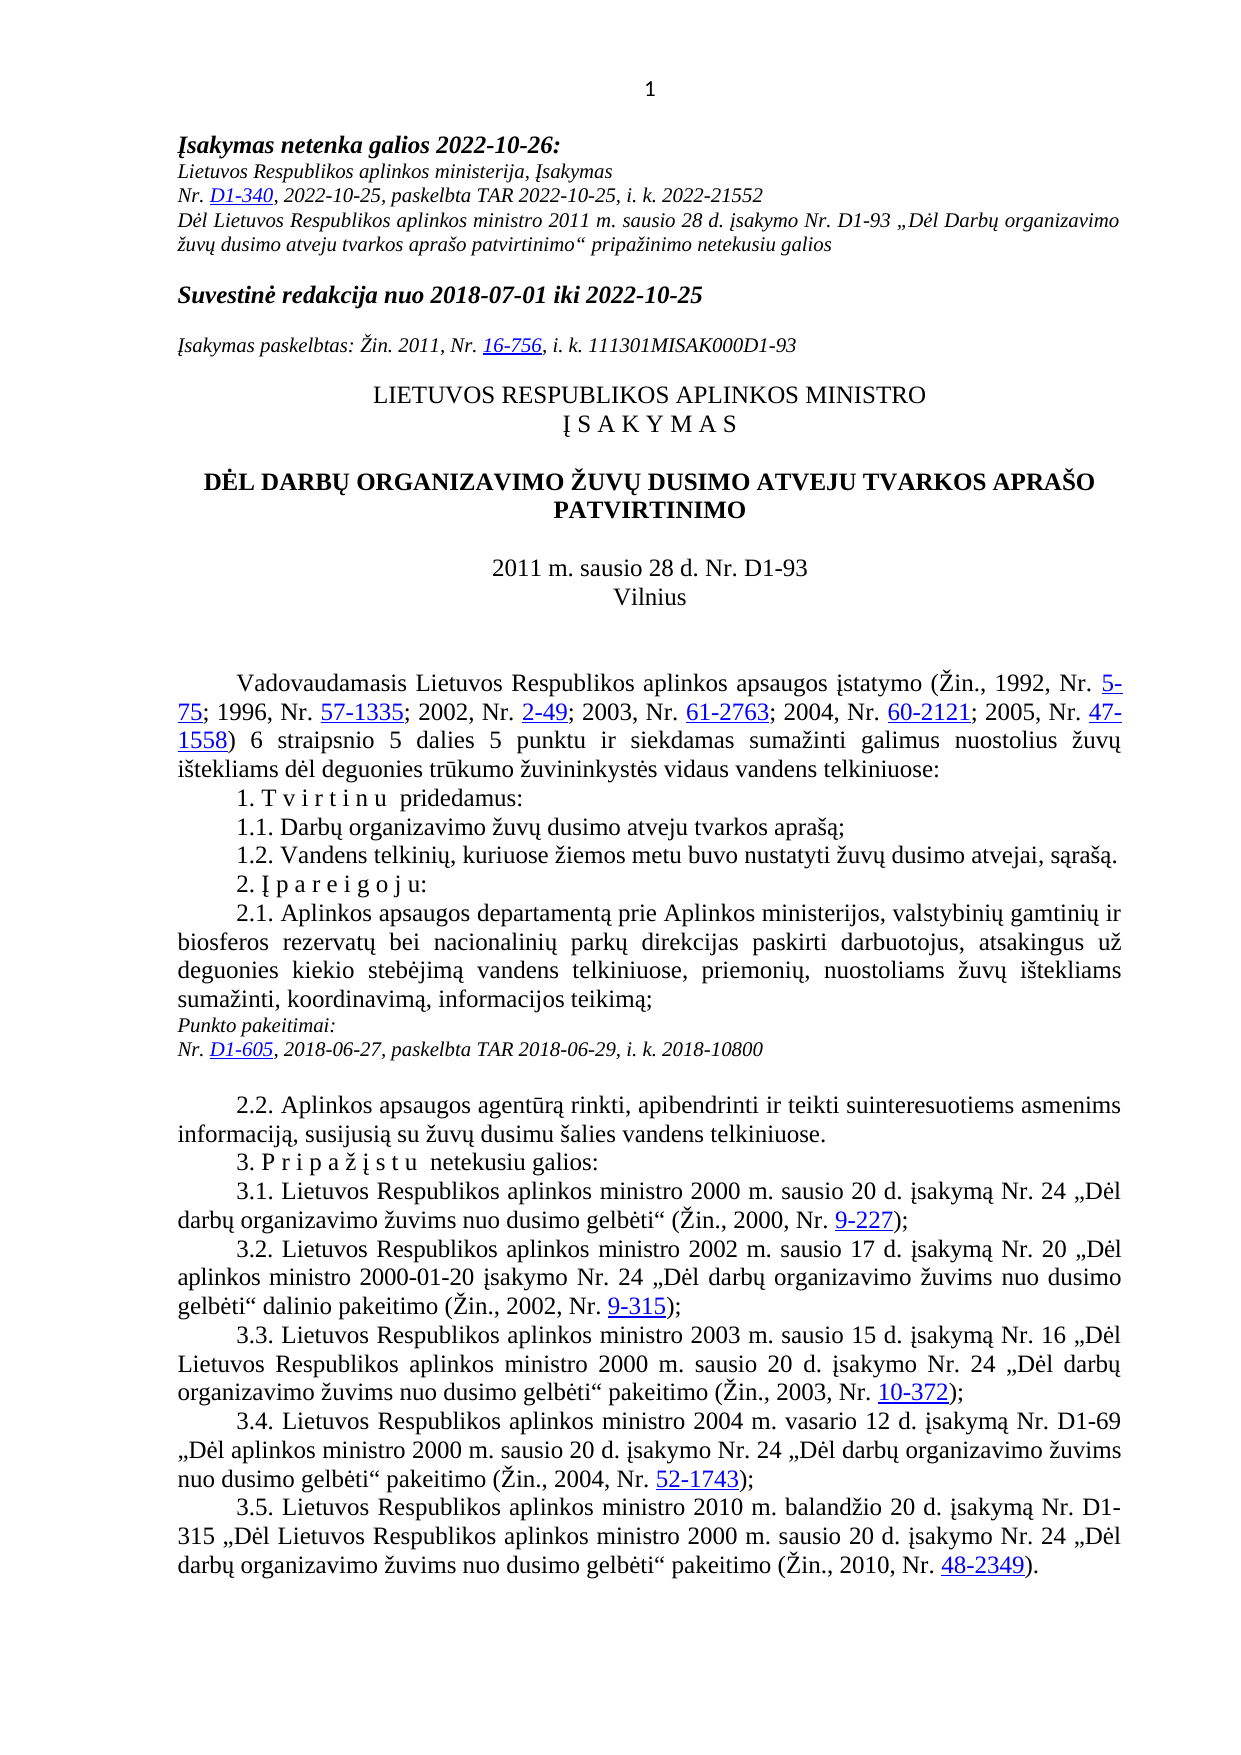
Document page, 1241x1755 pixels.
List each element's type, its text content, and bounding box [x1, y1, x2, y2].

text Įsakymas netenka galios 2022-10-26: [177, 131, 1122, 159]
text Nr. D1-340, 2022-10-25, paskelbta TAR 2022-10-25, i. k. 2022-21552 [177, 183, 1122, 207]
text 1.1. Darbų organizavimo žuvų dusimo atveju tvarkos aprašą; [177, 812, 1122, 841]
text 3.5. Lietuvos Respublikos aplinkos ministro 2010 m. balandžio 20 d. įsakymą Nr. D1-315 „Dėl Lietuvos Respublikos aplinkos ministro 2000 m. sausio 20 d. įsakymo Nr. 24 „Dėl darbų organizavimo žuvims nuo dusimo gelbėti“ pakeitimo (Žin., 2010, Nr. 48-2349). [177, 1492, 1122, 1579]
text Dėl Lietuvos Respublikos aplinkos ministro 2011 m. sausio 28 d. įsakymo Nr. D1-93 „Dėl Darbų organizavimo žuvų dusimo atveju tvarkos aprašo patvirtinimo“ pripažinimo netekusiu galios [177, 207, 1122, 256]
text Nr. D1-605, 2018-06-27, paskelbta TAR 2018-06-29, i. k. 2018-10800 [177, 1037, 1122, 1061]
text 2011 m. sausio 28 d. Nr. D1-93 [177, 553, 1122, 582]
text 3.2. Lietuvos Respublikos aplinkos ministro 2002 m. sausio 17 d. įsakymą Nr. 20 „Dėl aplinkos ministro 2000-01-20 įsakymo Nr. 24 „Dėl darbų organizavimo žuvims nuo dusimo gelbėti“ dalinio pakeitimo (Žin., 2002, Nr. 9-315); [177, 1234, 1122, 1320]
text 3.3. Lietuvos Respublikos aplinkos ministro 2003 m. sausio 15 d. įsakymą Nr. 16 „Dėl Lietuvos Respublikos aplinkos ministro 2000 m. sausio 20 d. įsakymo Nr. 24 „Dėl darbų organizavimo žuvims nuo dusimo gelbėti“ pakeitimo (Žin., 2003, Nr. 10-372); [177, 1320, 1122, 1406]
text 1.2. Vandens telkinių, kuriuose žiemos metu buvo nustatyti žuvų dusimo atvejai, sąrašą. [177, 841, 1122, 869]
text LIETUVOS RESPUBLIKOS APLINKOS MINISTRO [177, 381, 1122, 409]
text DĖL DARBŲ ORGANIZAVIMO ŽUVŲ DUSIMO ATVEJU TVARKOS APRAŠO PATVIRTINIMO [177, 467, 1122, 524]
text Vilnius [177, 582, 1122, 611]
text Vadovaudamasis Lietuvos Respublikos aplinkos apsaugos įstatymo (Žin., 1992, Nr. 5-75; 1996, Nr. 57-1335; 2002, Nr. 2-49; 2003, Nr. 61-2763; 2004, Nr. 60-2121; 2005, Nr. 47-1558) 6 straipsnio 5 dalies 5 punktu ir siekdamas sumažinti galimus nuostolius žuvų ištekliams dėl deguonies trūkumo žuvininkystės vidaus vandens telkiniuose: [177, 668, 1122, 783]
text 2.1. Aplinkos apsaugos departamentą prie Aplinkos ministerijos, valstybinių gamtinių ir biosferos rezervatų bei nacionalinių parkų direkcijas paskirti darbuotojus, atsakingus už deguonies kiekio stebėjimą vandens telkiniuose, priemonių, nuostoliams žuvų ištekliams sumažinti, koordinavimą, informacijos teikimą; [177, 898, 1122, 1013]
text 3.4. Lietuvos Respublikos aplinkos ministro 2004 m. vasario 12 d. įsakymą Nr. D1-69 „Dėl aplinkos ministro 2000 m. sausio 20 d. įsakymo Nr. 24 „Dėl darbų organizavimo žuvims nuo dusimo gelbėti“ pakeitimo (Žin., 2004, Nr. 52-1743); [177, 1406, 1122, 1492]
text 1. Tvirtinu pridedamus: [177, 783, 1122, 812]
text Punkto pakeitimai: [177, 1013, 1122, 1037]
text 2.2. Aplinkos apsaugos agentūrą rinkti, apibendrinti ir teikti suinteresuotiems asmenims informaciją, susijusią su žuvų dusimu šalies vandens telkiniuose. [177, 1090, 1122, 1147]
text 3. Pripažįstu netekusiu galios: [177, 1147, 1122, 1176]
text 3.1. Lietuvos Respublikos aplinkos ministro 2000 m. sausio 20 d. įsakymą Nr. 24 „Dėl darbų organizavimo žuvims nuo dusimo gelbėti“ (Žin., 2000, Nr. 9-227); [177, 1176, 1122, 1234]
text Lietuvos Respublikos aplinkos ministerija, Įsakymas [177, 159, 1122, 183]
text Įsakymas paskelbtas: Žin. 2011, Nr. 16-756, i. k. 111301MISAK000D1-93 [177, 332, 1122, 357]
text Suvestinė redakcija nuo 2018-07-01 iki 2022-10-25 [177, 280, 1122, 308]
text 2. Įpareigoju: [177, 869, 1122, 898]
text ĮSAKYMAS [177, 409, 1122, 438]
